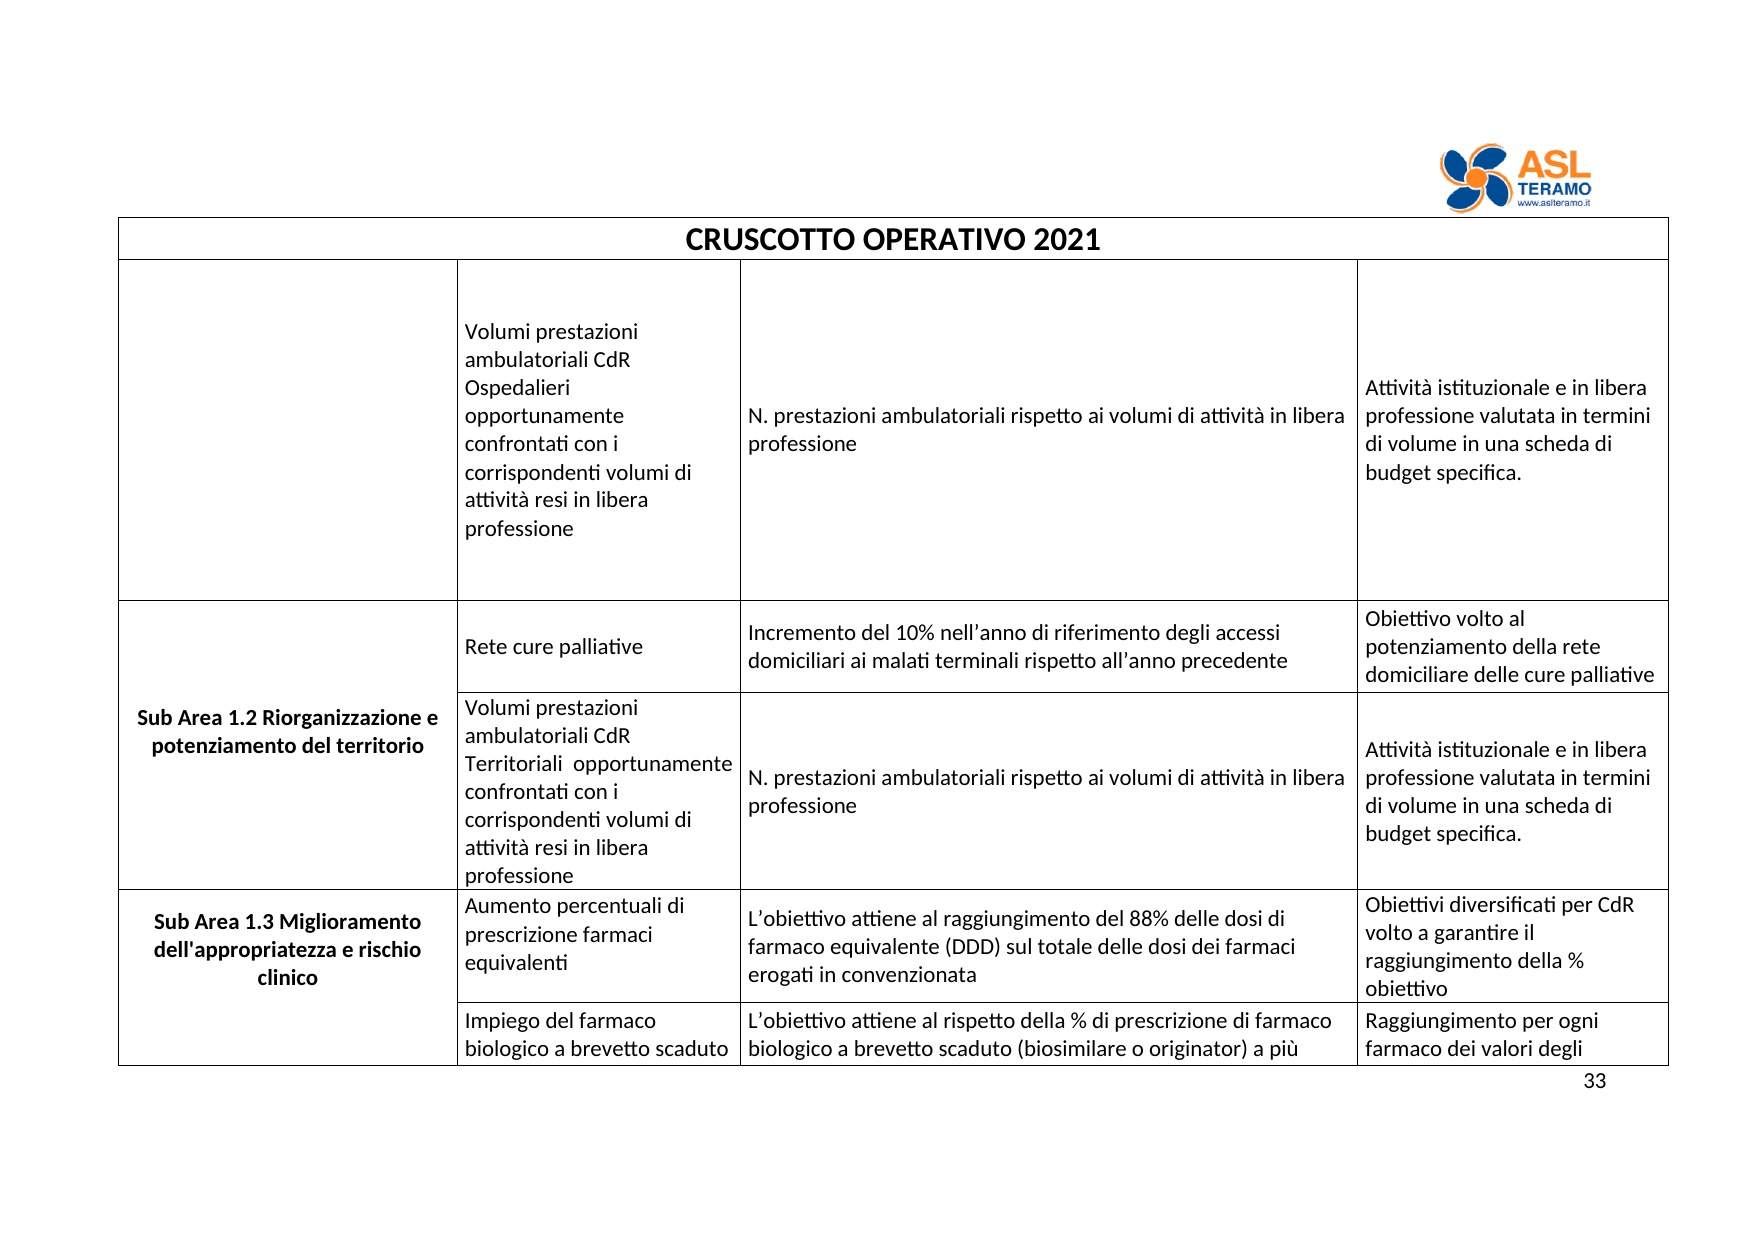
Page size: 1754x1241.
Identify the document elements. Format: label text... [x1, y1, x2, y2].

table_cell Attività istituzionale e in libera professione valutata in termini di volume in una scheda di budget specifica. [1358, 693, 1668, 889]
table_cell Attività istituzionale e in libera professione valutata in termini di volume in una scheda di budget specifica. [1358, 260, 1668, 599]
table_cell Obiettivi diversificati per CdR volto a garantire il raggiungimento della % obiettivo [1358, 890, 1668, 1002]
table_cell Sub Area 1.2 Riorganizzazione e potenziamento del territorio [119, 601, 457, 889]
table_cell [119, 260, 457, 599]
table_cell Volumi prestazioni ambulatoriali CdR Ospedalieri opportunamente confrontati con i corrispondenti volumi di attività resi in libera professione [458, 260, 740, 599]
table_cell L’obiettivo attiene al rispetto della % di prescrizione di farmaco biologico a brevetto scaduto (biosimilare o originator) a più [741, 1003, 1357, 1065]
table_cell N. prestazioni ambulatoriali rispetto ai volumi di attività in libera professione [741, 693, 1357, 889]
table_cell Incremento del 10% nell’anno di riferimento degli accessi domiciliari ai malati terminali rispetto all’anno precedente [741, 601, 1357, 692]
table_header CRUSCOTTO OPERATIVO 2021 [119, 218, 1668, 259]
table_cell Aumento percentuali di prescrizione farmaci equivalenti [458, 890, 740, 1002]
table_cell Sub Area 1.3 Miglioramento dell'appropriatezza e rischio clinico [119, 890, 457, 1065]
table_cell Rete cure palliative [458, 601, 740, 692]
table_cell Impiego del farmaco biologico a brevetto scaduto [458, 1003, 740, 1065]
table_cell Obiettivo volto al potenziamento della rete domiciliare delle cure palliative [1358, 601, 1668, 692]
table_cell Raggiungimento per ogni farmaco dei valori degli [1358, 1003, 1668, 1065]
table_cell N. prestazioni ambulatoriali rispetto ai volumi di attività in libera professione [741, 260, 1357, 599]
table_cell Volumi prestazioni ambulatoriali CdR Territoriali opportunamente confrontati con i corrispondenti volumi di attività resi in libera professione [458, 693, 740, 889]
table_cell L’obiettivo attiene al raggiungimento del 88% delle dosi di farmaco equivalente (DDD) sul totale delle dosi dei farmaci erogati in convenzionata [741, 890, 1357, 1002]
